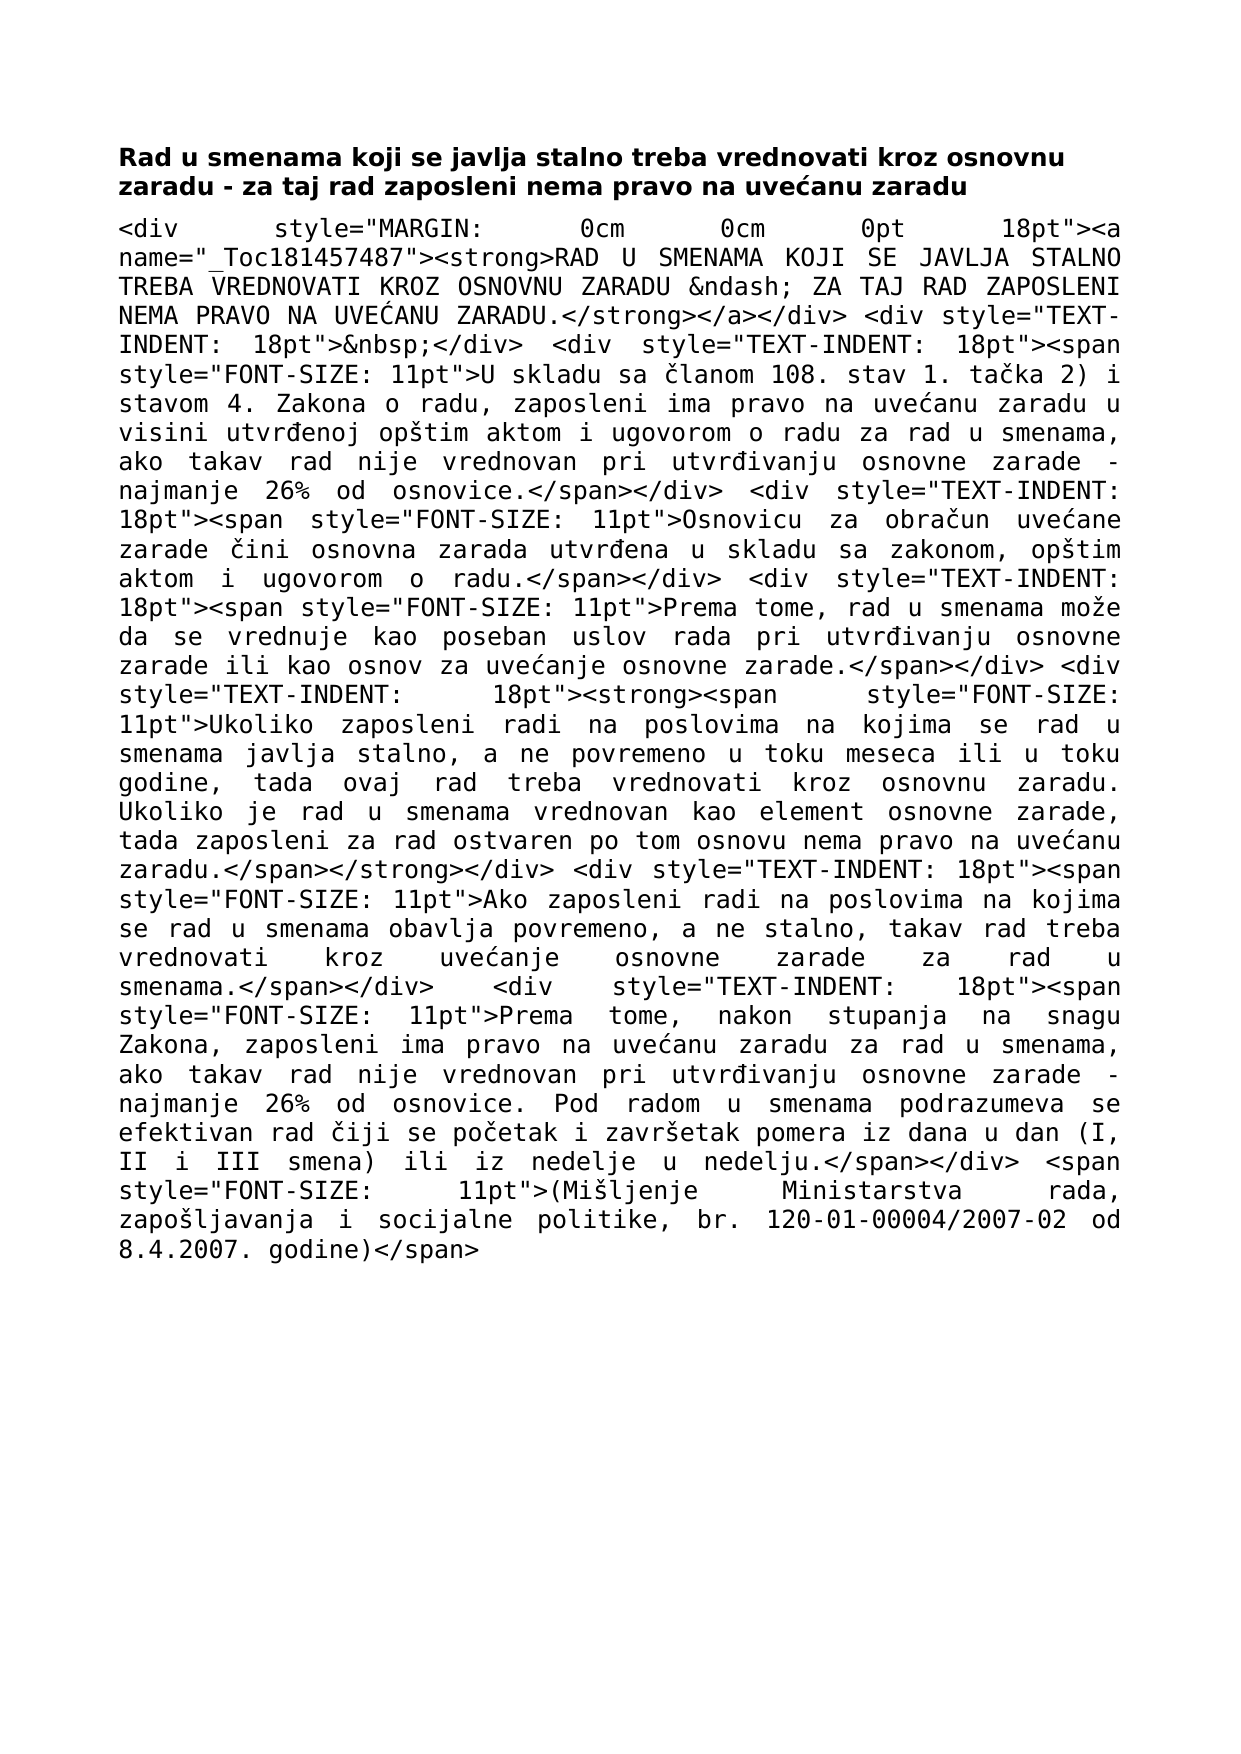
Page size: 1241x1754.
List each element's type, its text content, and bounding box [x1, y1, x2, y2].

subtitle Rad u smenama koji se javlja stalno treba vrednovati kroz osnovnu zaradu - za taj rad zaposleni nema pravo na uvećanu zaradu [118, 143, 1122, 201]
text <div style="MARGIN: 0cm 0cm 0pt 18pt"><a name="_Toc181457487"><strong>RAD U SMENAMA KOJI SE JAVLJA STALNO TREBA VREDNOVATI KROZ OSNOVNU ZARADU &ndash; ZA TAJ RAD ZAPOSLENI NEMA PRAVO NA UVEĆANU ZARADU.</strong></a></div> <div style="TEXT-INDENT: 18pt">&nbsp;</div> <div style="TEXT-INDENT: 18pt"><span style="FONT-SIZE: 11pt">U skladu sa članom 108. stav 1. tačka 2) i stavom 4. Zakona o radu, zaposleni ima pravo na uvećanu zaradu u visini utvrđenoj opštim aktom i ugovorom o radu za rad u smenama, ako takav rad nije vrednovan pri utvrđivanju osnovne zarade - najmanje 26% od osnovice.</span></div> <div style="TEXT-INDENT: 18pt"><span style="FONT-SIZE: 11pt">Osnovicu za obračun uvećane zarade čini osnovna zarada utvrđena u skladu sa zakonom, opštim aktom i ugovorom o radu.</span></div> <div style="TEXT-INDENT: 18pt"><span style="FONT-SIZE: 11pt">Prema tome, rad u smenama može da se vrednuje kao poseban uslov rada pri utvrđivanju osnovne zarade ili kao osnov za uvećanje osnovne zarade.</span></div> <div style="TEXT-INDENT: 18pt"><strong><span style="FONT-SIZE: 11pt">Ukoliko zaposleni radi na poslovima na kojima se rad u smenama javlja stalno, a ne povremeno u toku meseca ili u toku godine, tada ovaj rad treba vrednovati kroz osnovnu zaradu. Ukoliko je rad u smenama vrednovan kao element osnovne zarade, tada zaposleni za rad ostvaren po tom osnovu nema pravo na uvećanu zaradu.</span></strong></div> <div style="TEXT-INDENT: 18pt"><span style="FONT-SIZE: 11pt">Ako zaposleni radi na poslovima na kojima se rad u smenama obavlja povremeno, a ne stalno, takav rad treba vrednovati kroz uvećanje osnovne zarade za rad u smenama.</span></div> <div style="TEXT-INDENT: 18pt"><span style="FONT-SIZE: 11pt">Prema tome, nakon stupanja na snagu Zakona, zaposleni ima pravo na uvećanu zaradu za rad u smenama, ako takav rad nije vrednovan pri utvrđivanju osnovne zarade - najmanje 26% od osnovice. Pod radom u smenama podrazumeva se efektivan rad čiji se početak i završetak pomera iz dana u dan (I, II i III smena) ili iz nedelje u nedelju.</span></div> <span style="FONT-SIZE: 11pt">(Mišljenje Ministarstva rada, zapošljavanja i socijalne politike, br. 120-01-00004/2007-02 od 8.4.2007. godine)</span> [118, 214, 1122, 1264]
